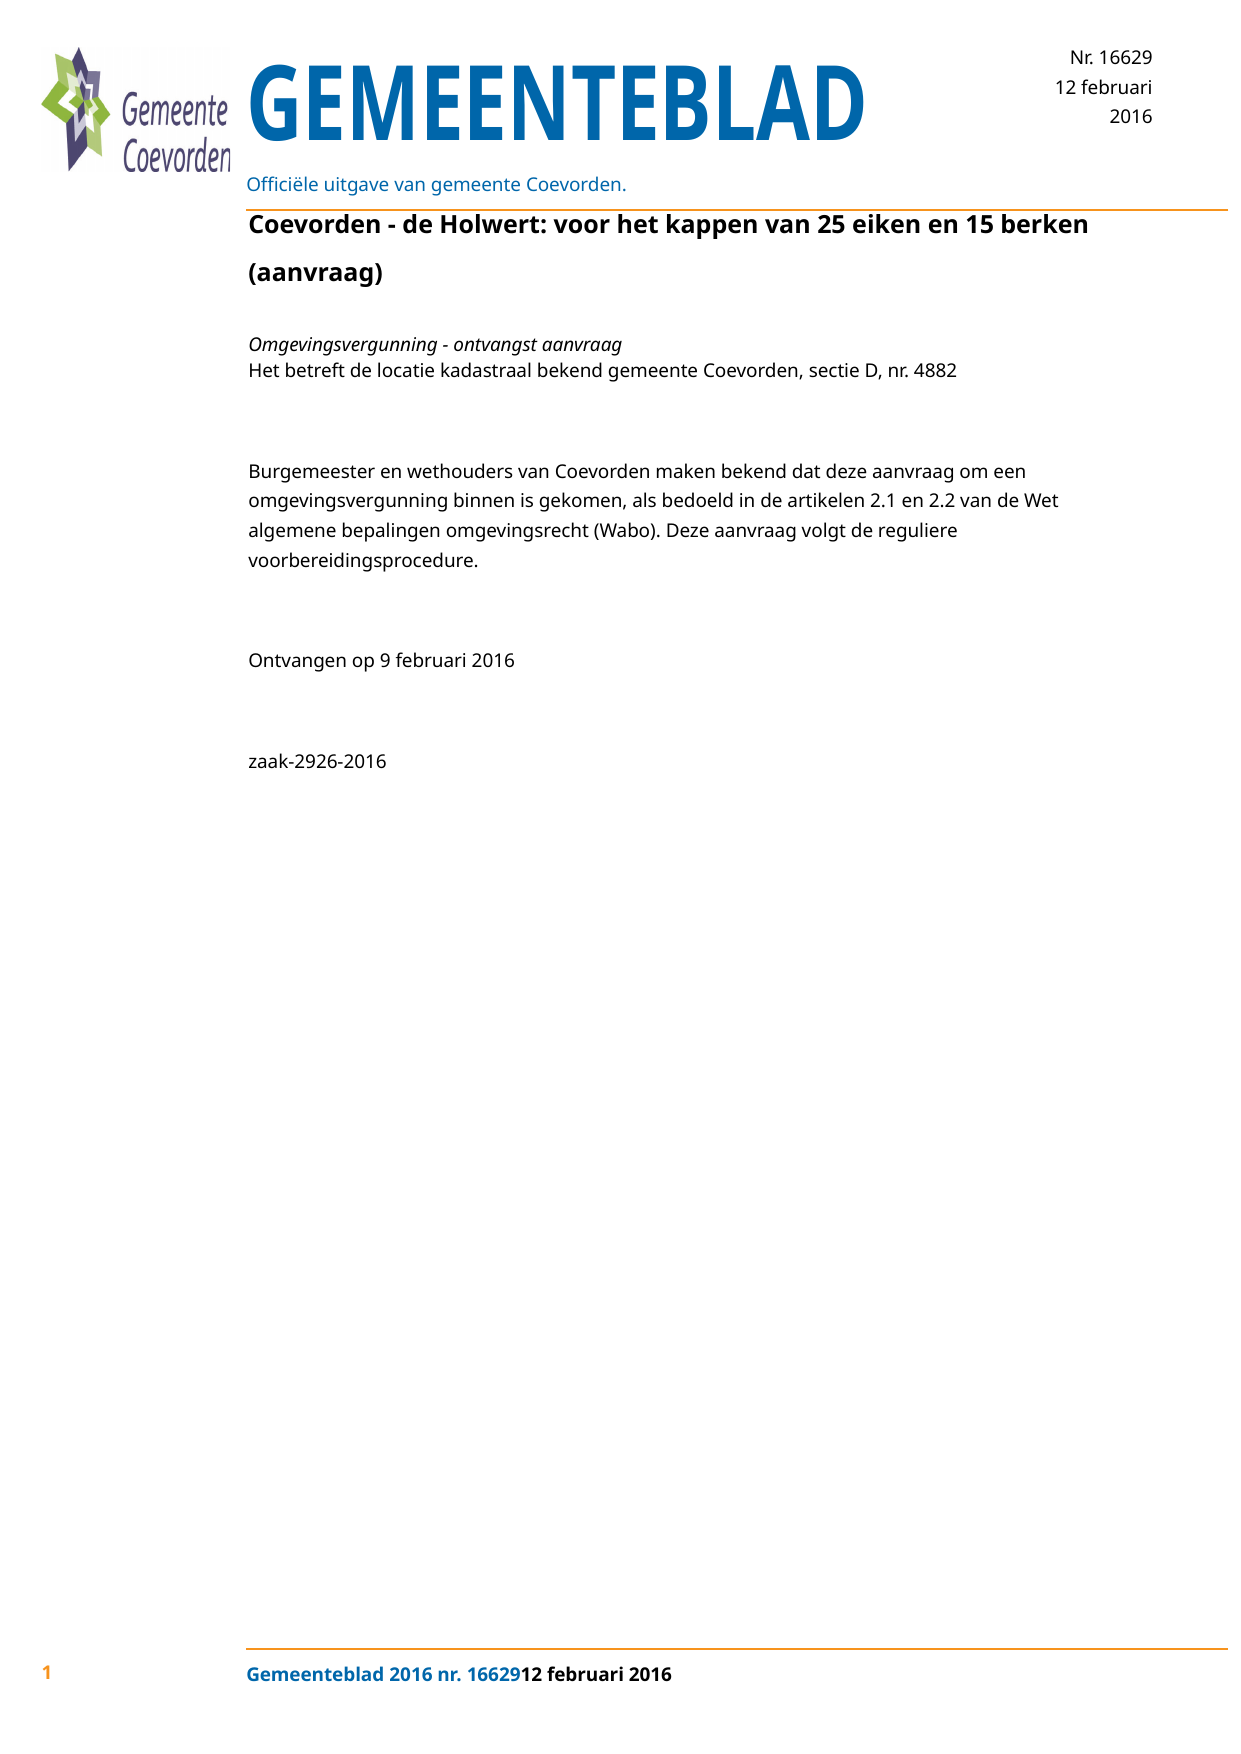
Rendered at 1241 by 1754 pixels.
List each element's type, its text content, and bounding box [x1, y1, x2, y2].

text Omgevingsvergunning - ontvangst aanvraag [248, 331, 1152, 357]
text Coevorden - de Holwert: voor het kappen van 25 eiken en 15 berken (aanvraag) [248, 211, 1152, 288]
text Ontvangen op 9 februari 2016 [248, 648, 1152, 673]
text zaak-2926-2016 [248, 748, 1152, 774]
picture [41, 47, 231, 172]
text Het betreft de locatie kadastraal bekend gemeente Coevorden, sectie D, nr. 4882 [248, 357, 1152, 383]
text Burgemeester en wethouders van Coevorden maken bekend dat deze aanvraag om een omgevingsvergunning binnen is gekomen, als bedoeld in de artikelen 2.1 en 2.2 van de Wet algemene bepalingen omgevingsrecht (Wabo). Deze aanvraag volgt de reguliere voorbereidingsprocedure. [248, 458, 1152, 572]
